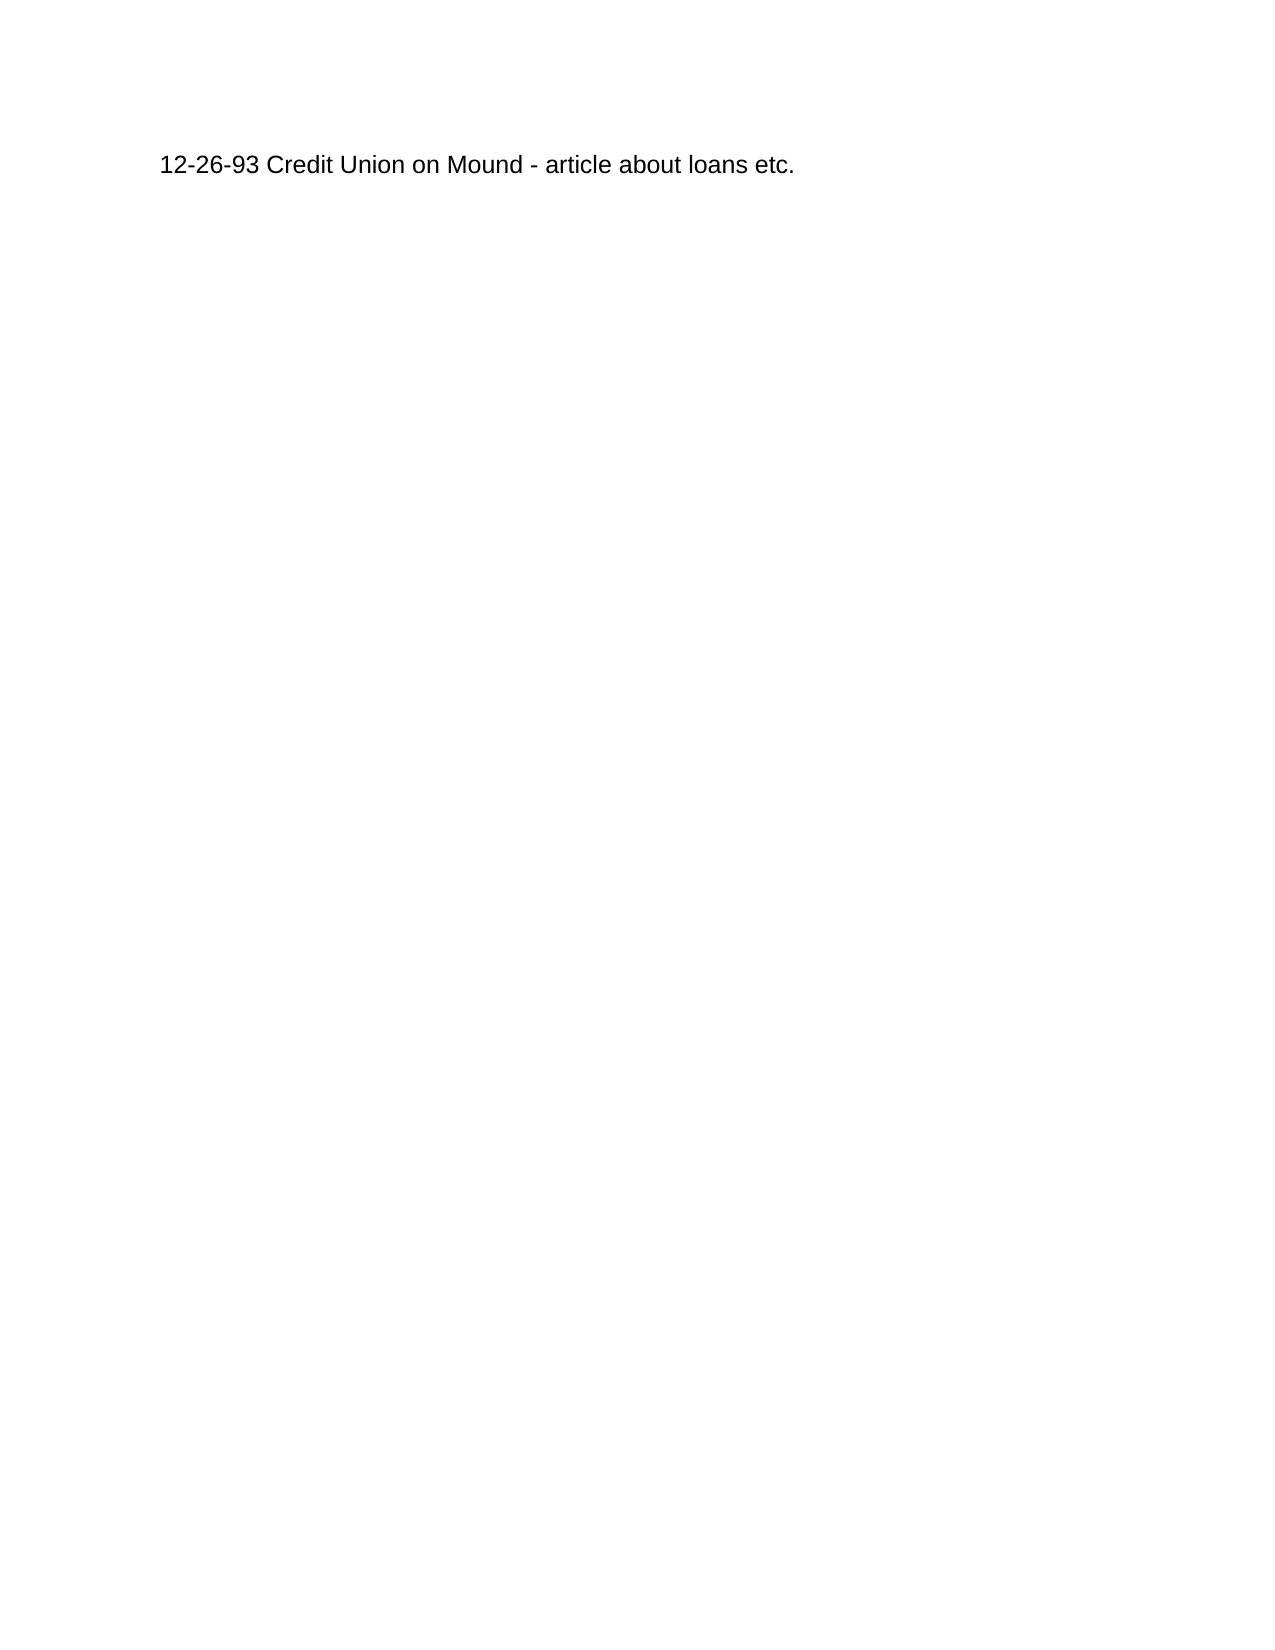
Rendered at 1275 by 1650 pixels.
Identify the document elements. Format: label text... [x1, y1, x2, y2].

text 12-26-93 Credit Union on Mound - article about loans etc. [159, 150, 1134, 179]
